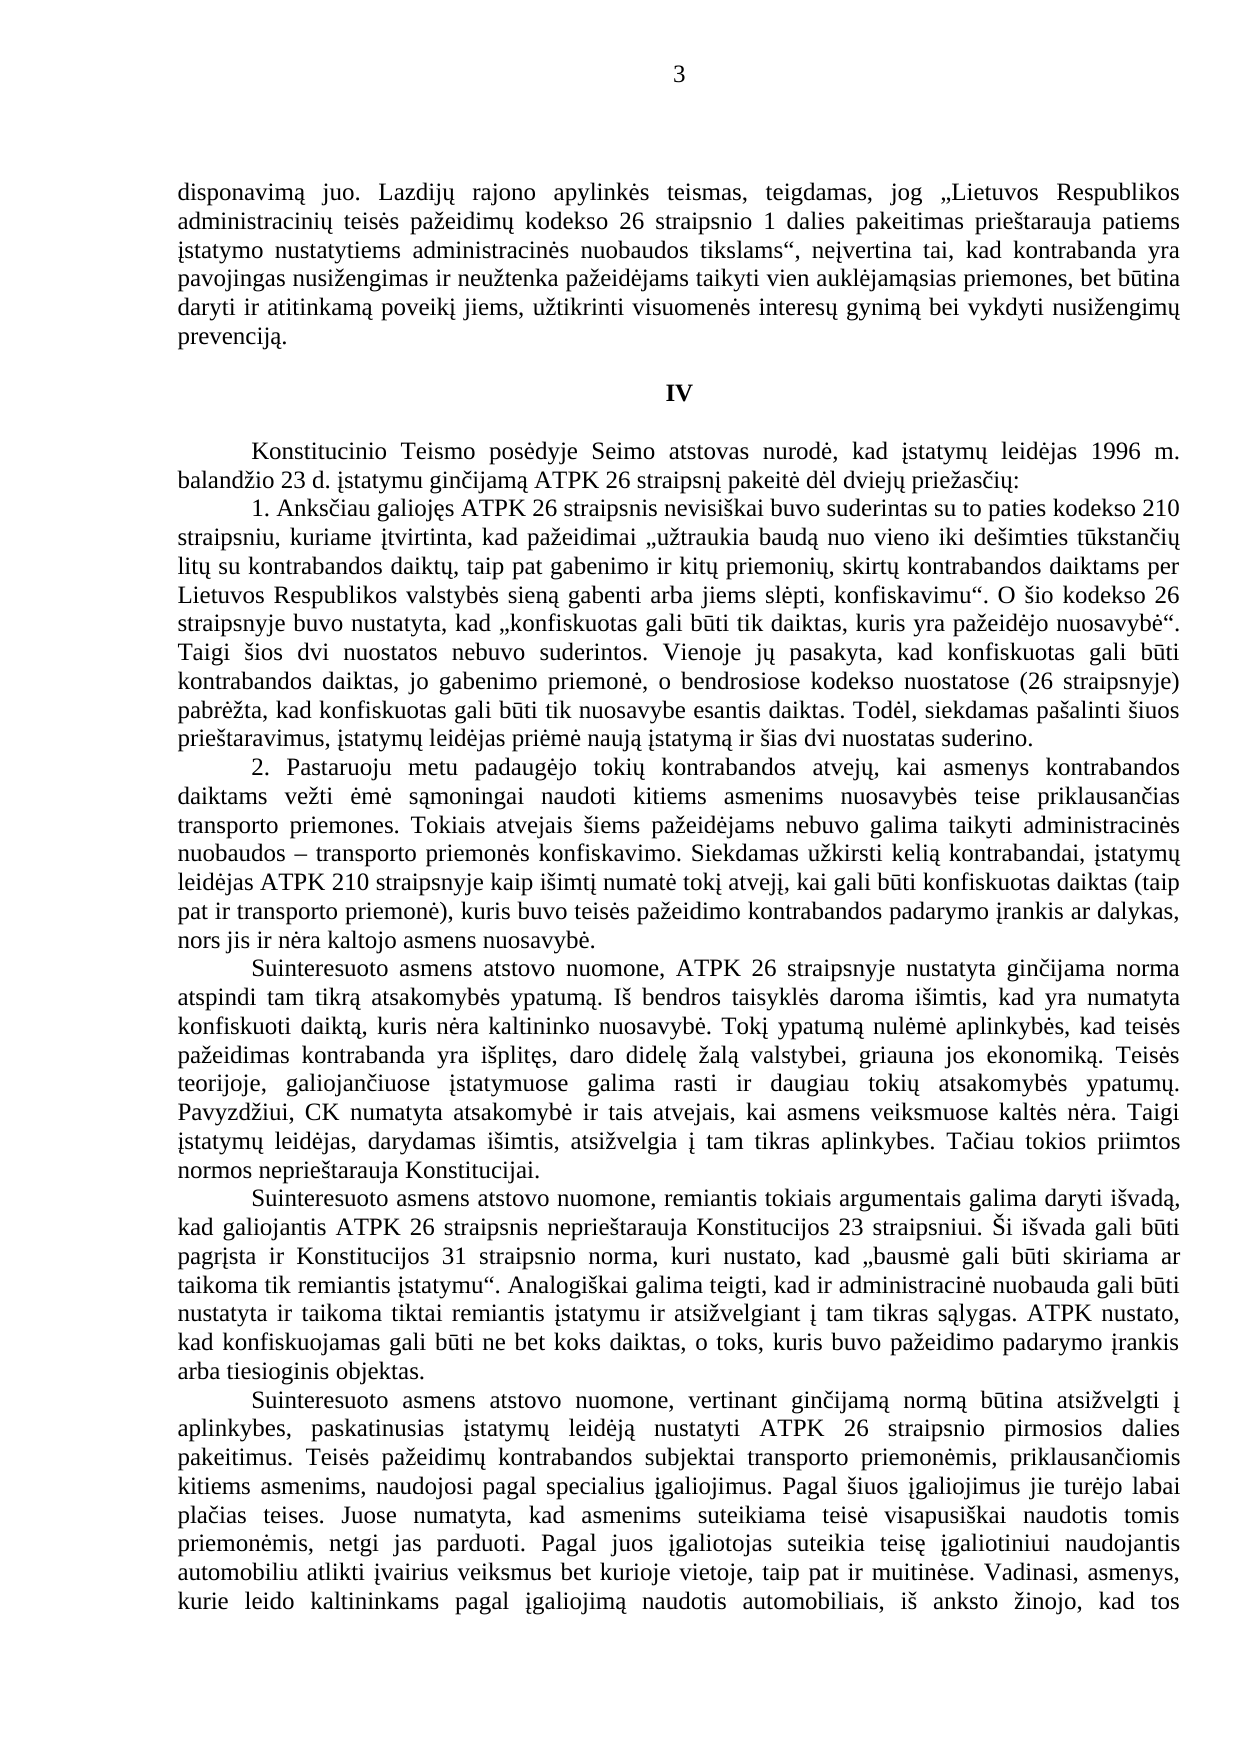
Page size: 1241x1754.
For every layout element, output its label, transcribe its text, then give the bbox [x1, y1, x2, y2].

text Suinteresuoto asmens atstovo nuomone, remiantis tokiais argumentais galima daryti išvadą, kad galiojantis ATPK 26 straipsnis neprieštarauja Konstitucijos 23 straipsniui. Ši išvada gali būti pagrįsta ir Konstitucijos 31 straipsnio norma, kuri nustato, kad „bausmė gali būti skiriama ar taikoma tik remiantis įstatymu“. Analogiškai galima teigti, kad ir administracinė nuobauda gali būti nustatyta ir taikoma tiktai remiantis įstatymu ir atsižvelgiant į tam tikras sąlygas. ATPK nustato, kad konfiskuojamas gali būti ne bet koks daiktas, o toks, kuris buvo pažeidimo padarymo įrankis arba tiesioginis objektas. [177, 1183, 1181, 1385]
text Konstitucinio Teismo posėdyje Seimo atstovas nurodė, kad įstatymų leidėjas 1996 m. balandžio 23 d. įstatymu ginčijamą ATPK 26 straipsnį pakeitė dėl dviejų priežasčių: [177, 436, 1181, 493]
text disponavimą juo. Lazdijų rajono apylinkės teismas, teigdamas, jog „Lietuvos Respublikos administracinių teisės pažeidimų kodekso 26 straipsnio 1 dalies pakeitimas prieštarauja patiems įstatymo nustatytiems administracinės nuobaudos tikslams“, neįvertina tai, kad kontrabanda yra pavojingas nusižengimas ir neužtenka pažeidėjams taikyti vien auklėjamąsias priemones, bet būtina daryti ir atitinkamą poveikį jiems, užtikrinti visuomenės interesų gynimą bei vykdyti nusižengimų prevenciją. [177, 177, 1181, 350]
text 1. Anksčiau galiojęs ATPK 26 straipsnis nevisiškai buvo suderintas su to paties kodekso 210 straipsniu, kuriame įtvirtinta, kad pažeidimai „užtraukia baudą nuo vieno iki dešimties tūkstančių litų su kontrabandos daiktų, taip pat gabenimo ir kitų priemonių, skirtų kontrabandos daiktams per Lietuvos Respublikos valstybės sieną gabenti arba jiems slėpti, konfiskavimu“. O šio kodekso 26 straipsnyje buvo nustatyta, kad „konfiskuotas gali būti tik daiktas, kuris yra pažeidėjo nuosavybė“. Taigi šios dvi nuostatos nebuvo suderintos. Vienoje jų pasakyta, kad konfiskuotas gali būti kontrabandos daiktas, jo gabenimo priemonė, o bendrosiose kodekso nuostatose (26 straipsnyje) pabrėžta, kad konfiskuotas gali būti tik nuosavybe esantis daiktas. Todėl, siekdamas pašalinti šiuos prieštaravimus, įstatymų leidėjas priėmė naują įstatymą ir šias dvi nuostatas suderino. [177, 493, 1181, 752]
text Suinteresuoto asmens atstovo nuomone, vertinant ginčijamą normą būtina atsižvelgti į aplinkybes, paskatinusias įstatymų leidėją nustatyti ATPK 26 straipsnio pirmosios dalies pakeitimus. Teisės pažeidimų kontrabandos subjektai transporto priemonėmis, priklausančiomis kitiems asmenims, naudojosi pagal specialius įgaliojimus. Pagal šiuos įgaliojimus jie turėjo labai plačias teises. Juose numatyta, kad asmenims suteikiama teisė visapusiškai naudotis tomis priemonėmis, netgi jas parduoti. Pagal juos įgaliotojas suteikia teisę įgaliotiniui naudojantis automobiliu atlikti įvairius veiksmus bet kurioje vietoje, taip pat ir muitinėse. Vadinasi, asmenys, kurie leido kaltininkams pagal įgaliojimą naudotis automobiliais, iš anksto žinojo, kad tos [177, 1385, 1181, 1615]
text 2. Pastaruoju metu padaugėjo tokių kontrabandos atvejų, kai asmenys kontrabandos daiktams vežti ėmė sąmoningai naudoti kitiems asmenims nuosavybės teise priklausančias transporto priemones. Tokiais atvejais šiems pažeidėjams nebuvo galima taikyti administracinės nuobaudos – transporto priemonės konfiskavimo. Siekdamas užkirsti kelią kontrabandai, įstatymų leidėjas ATPK 210 straipsnyje kaip išimtį numatė tokį atvejį, kai gali būti konfiskuotas daiktas (taip pat ir transporto priemonė), kuris buvo teisės pažeidimo kontrabandos padarymo įrankis ar dalykas, nors jis ir nėra kaltojo asmens nuosavybė. [177, 752, 1181, 953]
text Suinteresuoto asmens atstovo nuomone, ATPK 26 straipsnyje nustatyta ginčijama norma atspindi tam tikrą atsakomybės ypatumą. Iš bendros taisyklės daroma išimtis, kad yra numatyta konfiskuoti daiktą, kuris nėra kaltininko nuosavybė. Tokį ypatumą nulėmė aplinkybės, kad teisės pažeidimas kontrabanda yra išplitęs, daro didelę žalą valstybei, griauna jos ekonomiką. Teisės teorijoje, galiojančiuose įstatymuose galima rasti ir daugiau tokių atsakomybės ypatumų. Pavyzdžiui, CK numatyta atsakomybė ir tais atvejais, kai asmens veiksmuose kaltės nėra. Taigi įstatymų leidėjas, darydamas išimtis, atsižvelgia į tam tikras aplinkybes. Tačiau tokios priimtos normos neprieštarauja Konstitucijai. [177, 953, 1181, 1183]
text IV [177, 378, 1181, 407]
